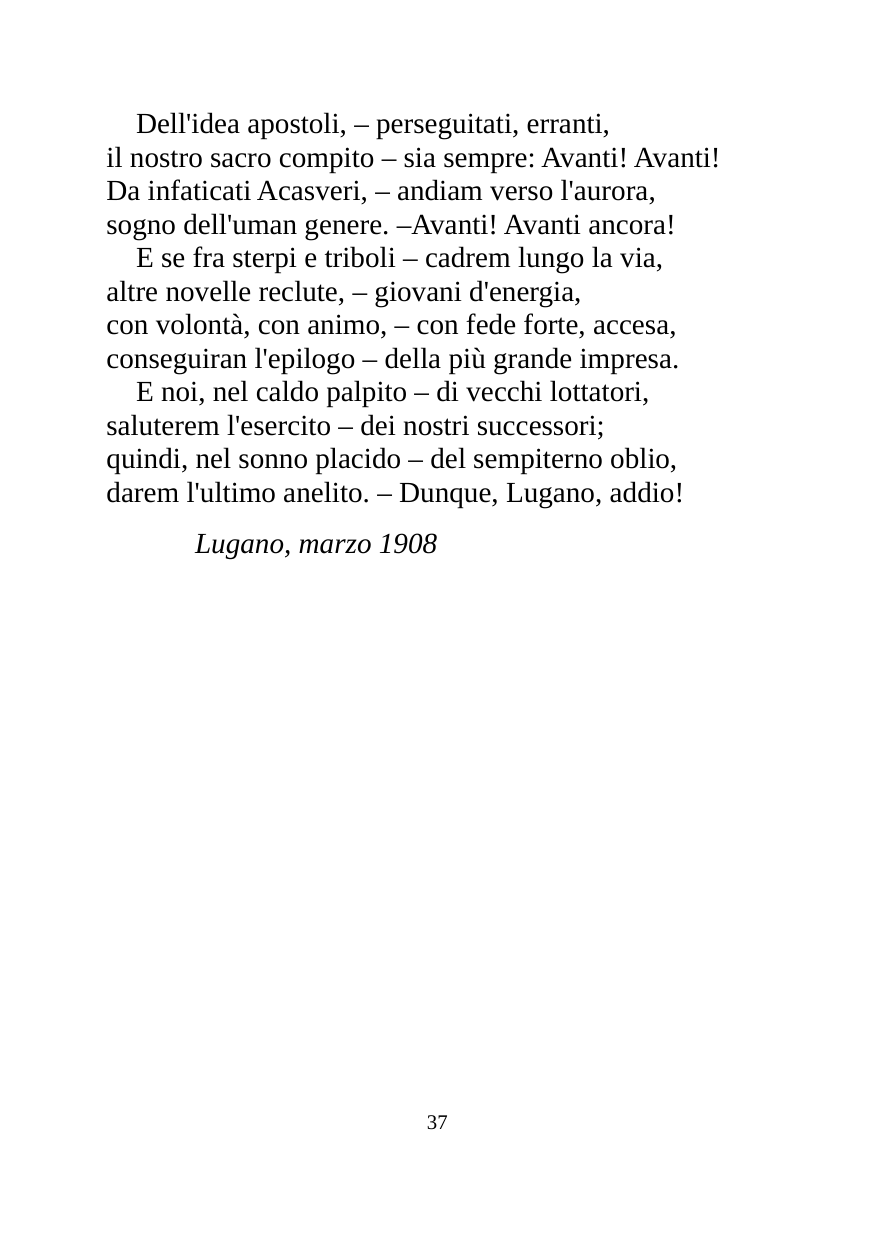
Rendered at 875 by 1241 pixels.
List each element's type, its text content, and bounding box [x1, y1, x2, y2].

text E noi, nel caldo palpito – di vecchi lottatori, saluterem l'esercito – dei nostri successori; quindi, nel sonno placido – del sempiterno oblio, darem l'ultimo anelito. – Dunque, Lugano, addio! [106, 374, 768, 509]
text Lugano, marzo 1908 [165, 526, 768, 560]
text E se fra sterpi e triboli – cadrem lungo la via, altre novelle reclute, – giovani d'energia, con volontà, con animo, – con fede forte, accesa, conseguiran l'epilogo – della più grande impresa. [106, 240, 768, 374]
text Dell'idea apostoli, – perseguitati, erranti, il nostro sacro compito – sia sempre: Avanti! Avanti! Da infaticati Acasveri, – andiam verso l'aurora, sogno dell'uman genere. –Avanti! Avanti ancora! [106, 106, 768, 240]
